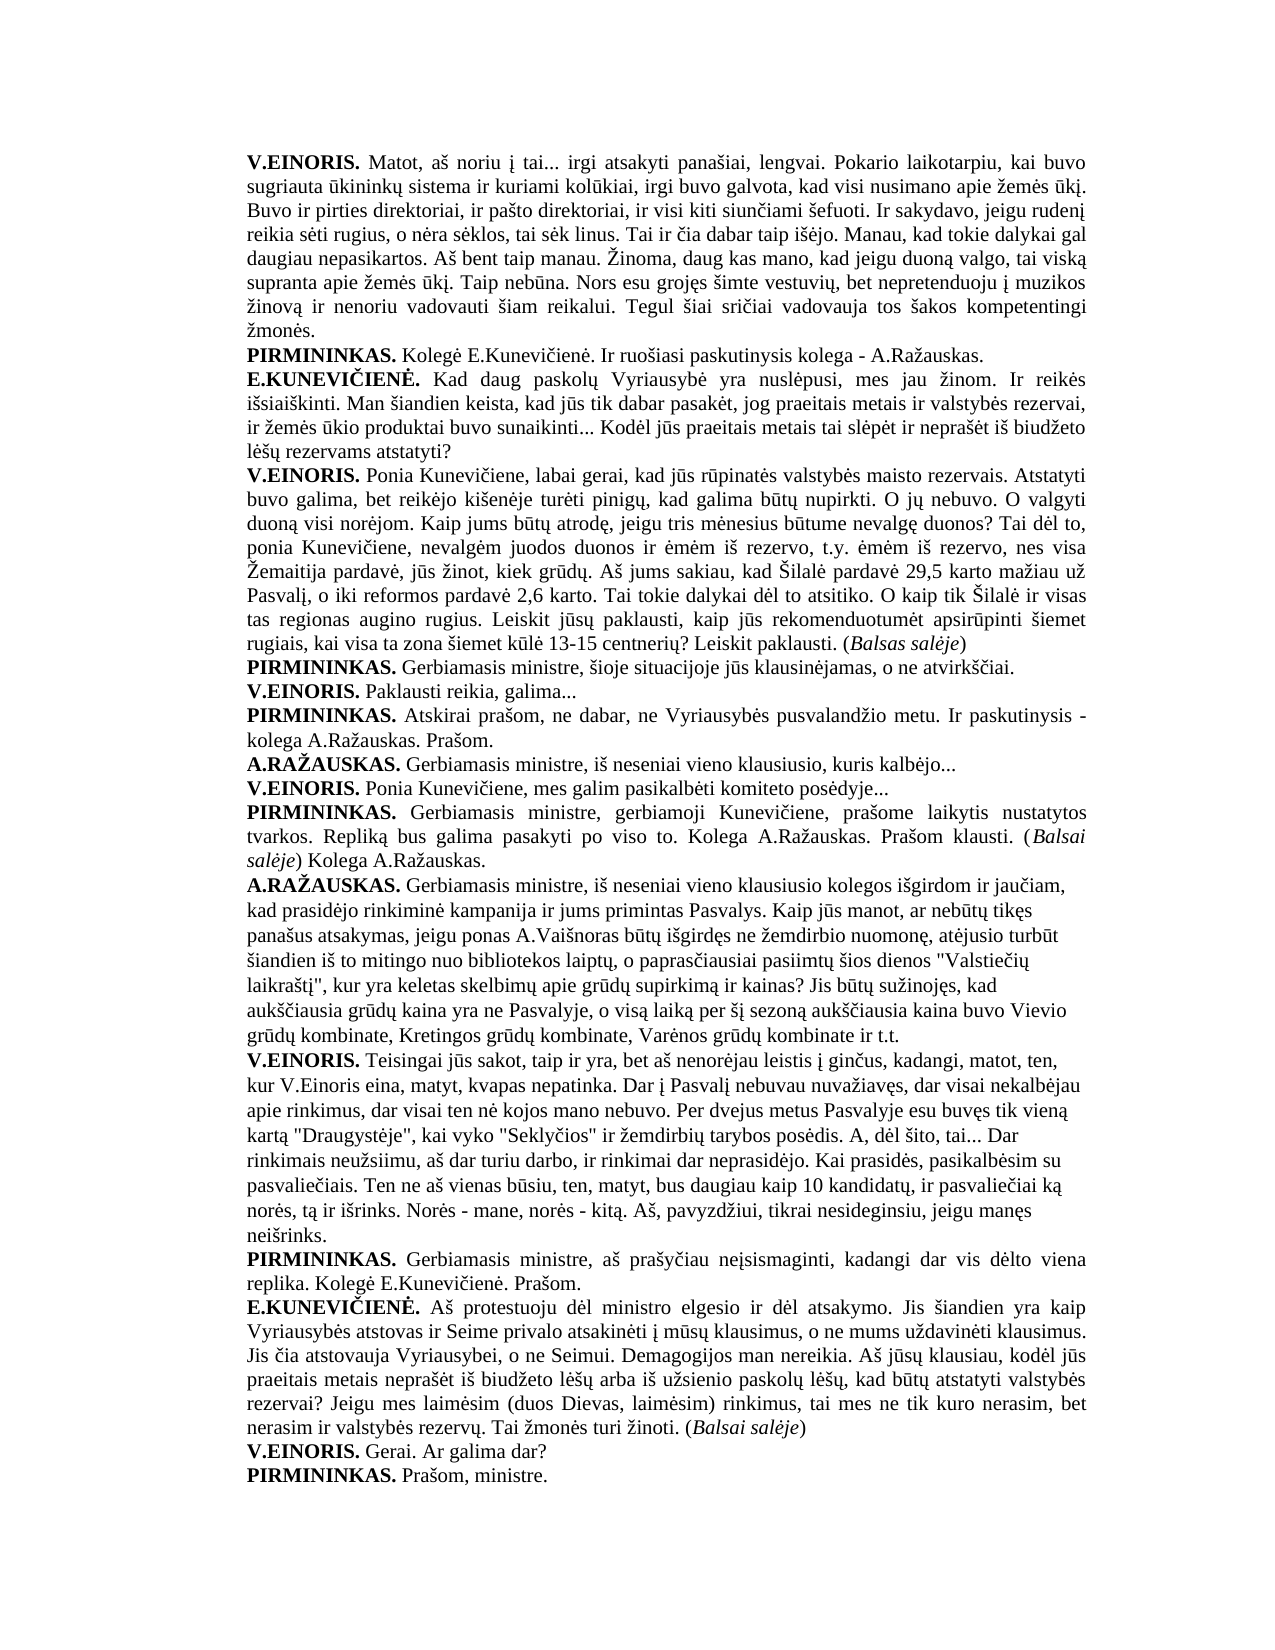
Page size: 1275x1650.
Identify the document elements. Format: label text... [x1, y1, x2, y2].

text E.KUNEVIČIENĖ. Aš protestuoju dėl ministro elgesio ir dėl atsakymo. Jis šiandien yra kaip Vyriausybės atstovas ir Seime privalo atsakinėti į mūsų klausimus, o ne mums uždavinėti klausimus. Jis čia atstovauja Vyriausybei, o ne Seimui. Demagogijos man nereikia. Aš jūsų klausiau, kodėl jūs praeitais metais neprašėt iš biudžeto lėšų arba iš užsienio paskolų lėšų, kad būtų atstatyti valstybės rezervai? Jeigu mes laimėsim (duos Dievas, laimėsim) rinkimus, tai mes ne tik kuro nerasim, bet nerasim ir valstybės rezervų. Tai žmonės turi žinoti. (Balsai salėje) [247, 1295, 1087, 1439]
text PIRMININKAS. Gerbiamasis ministre, aš prašyčiau neįsismaginti, kadangi dar vis dėlto viena replika. Kolegė E.Kunevičienė. Prašom. [247, 1247, 1087, 1295]
text V.EINORIS. Matot, aš noriu į tai... irgi atsakyti panašiai, lengvai. Pokario laikotarpiu, kai buvo sugriauta ūkininkų sistema ir kuriami kolūkiai, irgi buvo galvota, kad visi nusimano apie žemės ūkį. Buvo ir pirties direktoriai, ir pašto direktoriai, ir visi kiti siunčiami šefuoti. Ir sakydavo, jeigu rudenį reikia sėti rugius, o nėra sėklos, tai sėk linus. Tai ir čia dabar taip išėjo. Manau, kad tokie dalykai gal daugiau nepasikartos. Aš bent taip manau. Žinoma, daug kas mano, kad jeigu duoną valgo, tai viską supranta apie žemės ūkį. Taip nebūna. Nors esu grojęs šimte vestuvių, bet nepretenduoju į muzikos žinovą ir nenoriu vadovauti šiam reikalui. Tegul šiai sričiai vadovauja tos šakos kompetentingi žmonės. [247, 150, 1087, 342]
text V.EINORIS. Ponia Kunevičiene, labai gerai, kad jūs rūpinatės valstybės maisto rezervais. Atstatyti buvo galima, bet reikėjo kišenėje turėti pinigų, kad galima būtų nupirkti. O jų nebuvo. O valgyti duoną visi norėjom. Kaip jums būtų atrodę, jeigu tris mėnesius būtume nevalgę duonos? Tai dėl to, ponia Kunevičiene, nevalgėm juodos duonos ir ėmėm iš rezervo, t.y. ėmėm iš rezervo, nes visa Žemaitija pardavė, jūs žinot, kiek grūdų. Aš jums sakiau, kad Šilalė pardavė 29,5 karto mažiau už Pasvalį, o iki reformos pardavė 2,6 karto. Tai tokie dalykai dėl to atsitiko. O kaip tik Šilalė ir visas tas regionas augino rugius. Leiskit jūsų paklausti, kaip jūs rekomenduotumėt apsirūpinti šiemet rugiais, kai visa ta zona šiemet kūlė 13-15 centnerių? Leiskit paklausti. (Balsas salėje) [247, 463, 1087, 655]
text PIRMININKAS. Gerbiamasis ministre, šioje situacijoje jūs klausinėjamas, o ne atvirkščiai. [247, 655, 1087, 679]
text PIRMININKAS. Gerbiamasis ministre, gerbiamoji Kunevičiene, prašome laikytis nustatytos tvarkos. Repliką bus galima pasakyti po viso to. Kolega A.Ražauskas. Prašom klausti. (Balsai salėje) Kolega A.Ražauskas. [247, 800, 1087, 872]
text V.EINORIS. Teisingai jūs sakot, taip ir yra, bet aš nenorėjau leistis į ginčus, kadangi, matot, ten, kur V.Einoris eina, matyt, kvapas nepatinka. Dar į Pasvalį nebuvau nuvažiavęs, dar visai nekalbėjau apie rinkimus, dar visai ten nė kojos mano nebuvo. Per dvejus metus Pasvalyje esu buvęs tik vieną kartą "Draugystėje", kai vyko "Seklyčios" ir žemdirbių tarybos posėdis. A, dėl šito, tai... Dar rinkimais neužsiimu, aš dar turiu darbo, ir rinkimai dar neprasidėjo. Kai prasidės, pasikalbėsim su pasvaliečiais. Ten ne aš vienas būsiu, ten, matyt, bus daugiau kaip 10 kandidatų, ir pasvaliečiai ką norės, tą ir išrinks. Norės - mane, norės - kitą. Aš, pavyzdžiui, tikrai nesideginsiu, jeigu manęs neišrinks. [247, 1047, 1087, 1247]
text V.EINORIS. Ponia Kunevičiene, mes galim pasikalbėti komiteto posėdyje... [247, 776, 1087, 800]
text PIRMININKAS. Atskirai prašom, ne dabar, ne Vyriausybės pusvalandžio metu. Ir paskutinysis - kolega A.Ražauskas. Prašom. [247, 703, 1087, 752]
text V.EINORIS. Gerai. Ar galima dar? [247, 1439, 1087, 1463]
text A.RAŽAUSKAS. Gerbiamasis ministre, iš neseniai vieno klausiusio kolegos išgirdom ir jaučiam, kad prasidėjo rinkiminė kampanija ir jums primintas Pasvalys. Kaip jūs manot, ar nebūtų tikęs panašus atsakymas, jeigu ponas A.Vaišnoras būtų išgirdęs ne žemdirbio nuomonę, atėjusio turbūt šiandien iš to mitingo nuo bibliotekos laiptų, o paprasčiausiai pasiimtų šios dienos "Valstiečių laikraštį", kur yra keletas skelbimų apie grūdų supirkimą ir kainas? Jis būtų sužinojęs, kad aukščiausia grūdų kaina yra ne Pasvalyje, o visą laiką per šį sezoną aukščiausia kaina buvo Vievio grūdų kombinate, Kretingos grūdų kombinate, Varėnos grūdų kombinate ir t.t. [247, 872, 1087, 1047]
text E.KUNEVIČIENĖ. Kad daug paskolų Vyriausybė yra nuslėpusi, mes jau žinom. Ir reikės išsiaiškinti. Man šiandien keista, kad jūs tik dabar pasakėt, jog praeitais metais ir valstybės rezervai, ir žemės ūkio produktai buvo sunaikinti... Kodėl jūs praeitais metais tai slėpėt ir neprašėt iš biudžeto lėšų rezervams atstatyti? [247, 367, 1087, 463]
text A.RAŽAUSKAS. Gerbiamasis ministre, iš neseniai vieno klausiusio, kuris kalbėjo... [247, 752, 1087, 776]
text PIRMININKAS. Kolegė E.Kunevičienė. Ir ruošiasi paskutinysis kolega - A.Ražauskas. [247, 342, 1087, 367]
text V.EINORIS. Paklausti reikia, galima... [247, 679, 1087, 703]
text PIRMININKAS. Prašom, ministre. [247, 1463, 1087, 1487]
